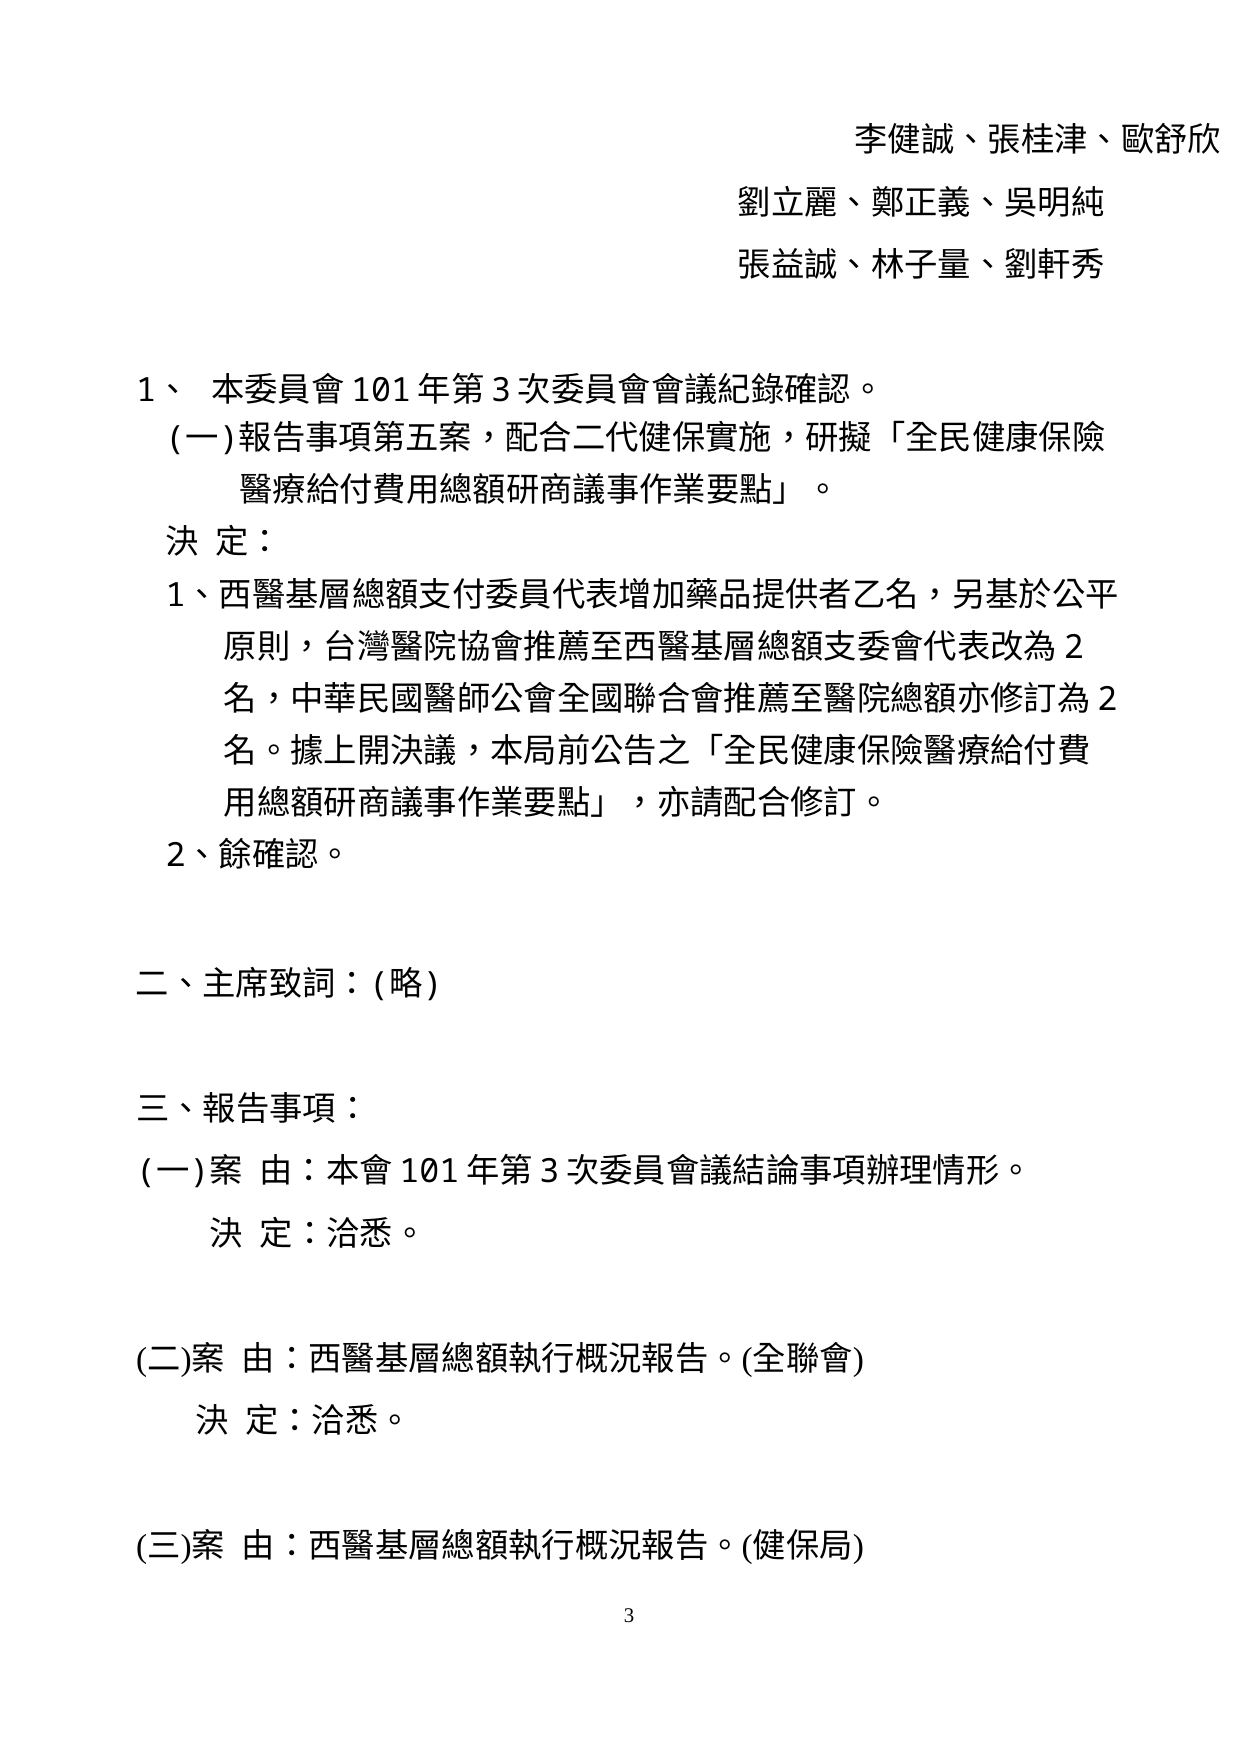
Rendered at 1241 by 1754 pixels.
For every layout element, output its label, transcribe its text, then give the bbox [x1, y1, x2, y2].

text (二)案 由：西醫基層總額執行概況報告。(全聯會) [136, 1314, 1122, 1377]
text 決 定：洽悉。 [195, 1377, 1122, 1439]
text (一)案 由：本會101年第3次委員會議結論事項辦理情形。 [121, 1127, 1122, 1189]
text 決 定： [165, 512, 1122, 564]
text 三、報告事項： [136, 1064, 1122, 1127]
text (一)報告事項第五案，配合二代健保實施，研擬「全民健康保險醫療給付費用總額研商議事作業要點」。 [165, 408, 1122, 512]
list 本委員會101年第3次委員會會議紀錄確認。 [136, 346, 1122, 408]
table_cell 李健誠、張桂津、歐舒欣 劉立麗、鄭正義、吳明純 張益誠、林子量、劉軒秀 [151, 96, 1240, 346]
text (三)案 由：西醫基層總額執行概況報告。(健保局) [136, 1502, 1122, 1564]
text 決 定：洽悉。 [209, 1189, 1122, 1252]
text 1、西醫基層總額支付委員代表增加藥品提供者乙名，另基於公平原則，台灣醫院協會推薦至西醫基層總額支委會代表改為2名，中華民國醫師公會全國聯合會推薦至醫院總額亦修訂為2名。據上開決議，本局前公告之「全民健康保險醫療給付費用總額研商議事作業要點」，亦請配合修訂。 [165, 564, 1122, 825]
text 2、餘確認。 [165, 825, 1122, 877]
text 二、主席致詞：(略) [123, 939, 1122, 1002]
